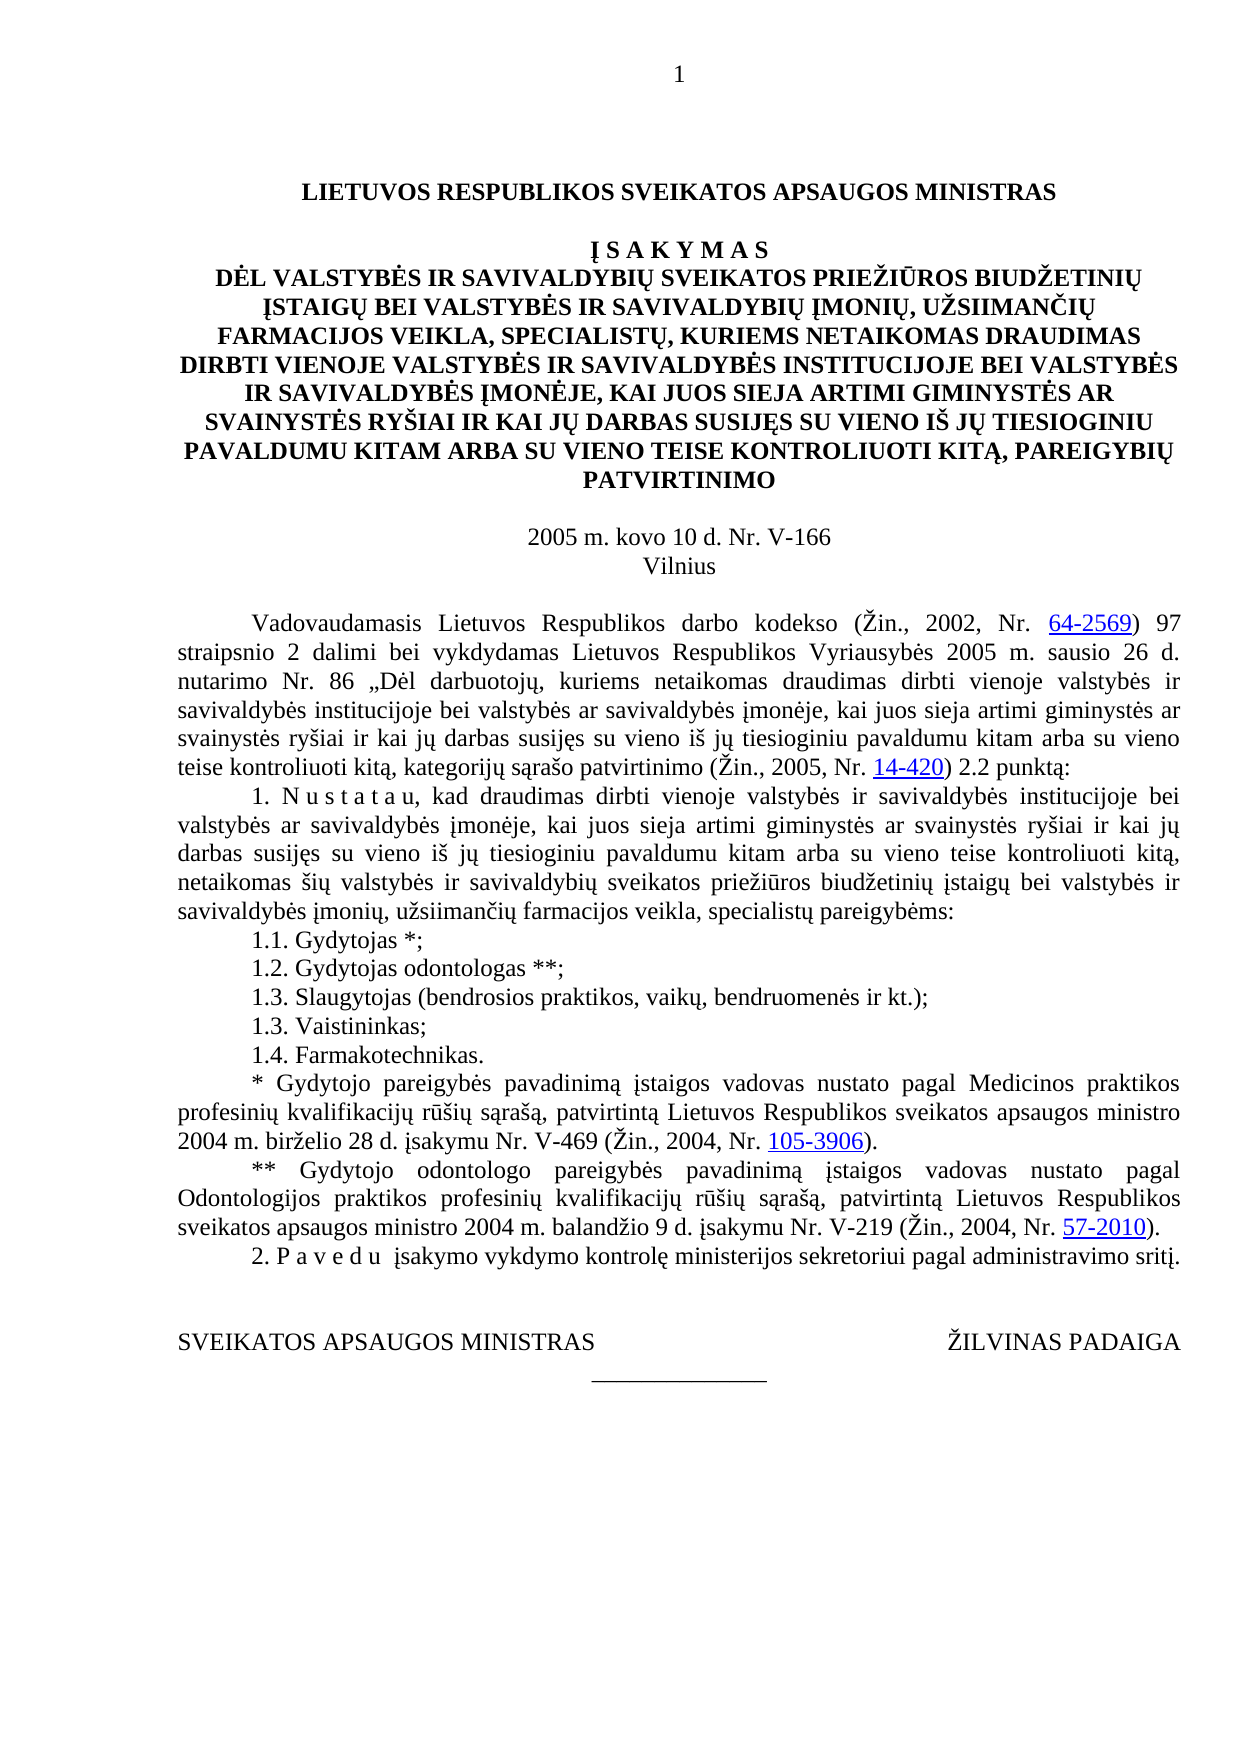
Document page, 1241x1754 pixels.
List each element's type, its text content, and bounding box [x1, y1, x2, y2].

text ______________ [177, 1356, 1181, 1385]
text 2005 m. kovo 10 d. Nr. V-166 [177, 522, 1181, 551]
text 1.2. Gydytojas odontologas **; [177, 953, 1181, 982]
text 2. Pavedu įsakymo vykdymo kontrolę ministerijos sekretoriui pagal administravimo sritį. [177, 1241, 1181, 1270]
text 1.3. Vaistininkas; [177, 1011, 1181, 1040]
text * Gydytojo pareigybės pavadinimą įstaigos vadovas nustato pagal Medicinos praktikos profesinių kvalifikacijų rūšių sąrašą, patvirtintą Lietuvos Respublikos sveikatos apsaugos ministro 2004 m. birželio 28 d. įsakymu Nr. V-469 (Žin., 2004, Nr. 105-3906). [177, 1068, 1181, 1155]
text 1. Nustatau, kad draudimas dirbti vienoje valstybės ir savivaldybės institucijoje bei valstybės ar savivaldybės įmonėje, kai juos sieja artimi giminystės ar svainystės ryšiai ir kai jų darbas susijęs su vieno iš jų tiesioginiu pavaldumu kitam arba su vieno teise kontroliuoti kitą, netaikomas šių valstybės ir savivaldybių sveikatos priežiūros biudžetinių įstaigų bei valstybės ir savivaldybės įmonių, užsiimančių farmacijos veikla, specialistų pareigybėms: [177, 781, 1181, 925]
text Į S A K Y M A S [177, 235, 1181, 263]
text LIETUVOS RESPUBLIKOS SVEIKATOS APSAUGOS MINISTRAS [177, 177, 1181, 206]
text 1.1. Gydytojas *; [177, 925, 1181, 953]
text Vilnius [177, 551, 1181, 580]
text 1.3. Slaugytojas (bendrosios praktikos, vaikų, bendruomenės ir kt.); [177, 982, 1181, 1011]
text ** Gydytojo odontologo pareigybės pavadinimą įstaigos vadovas nustato pagal Odontologijos praktikos profesinių kvalifikacijų rūšių sąrašą, patvirtintą Lietuvos Respublikos sveikatos apsaugos ministro 2004 m. balandžio 9 d. įsakymu Nr. V-219 (Žin., 2004, Nr. 57-2010). [177, 1155, 1181, 1241]
text SVEIKATOS APSAUGOS MINISTRAS ŽILVINAS PADAIGA [177, 1327, 1181, 1356]
text Vadovaudamasis Lietuvos Respublikos darbo kodekso (Žin., 2002, Nr. 64-2569) 97 straipsnio 2 dalimi bei vykdydamas Lietuvos Respublikos Vyriausybės 2005 m. sausio 26 d. nutarimo Nr. 86 „Dėl darbuotojų, kuriems netaikomas draudimas dirbti vienoje valstybės ir savivaldybės institucijoje bei valstybės ar savivaldybės įmonėje, kai juos sieja artimi giminystės ar svainystės ryšiai ir kai jų darbas susijęs su vieno iš jų tiesioginiu pavaldumu kitam arba su vieno teise kontroliuoti kitą, kategorijų sąrašo patvirtinimo (Žin., 2005, Nr. 14-420) 2.2 punktą: [177, 608, 1181, 781]
text DĖL VALSTYBĖS IR SAVIVALDYBIŲ SVEIKATOS PRIEŽIŪROS BIUDŽETINIŲ ĮSTAIGŲ BEI VALSTYBĖS IR SAVIVALDYBIŲ ĮMONIŲ, UŽSIIMANČIŲ FARMACIJOS VEIKLA, SPECIALISTŲ, KURIEMS NETAIKOMAS DRAUDIMAS DIRBTI VIENOJE VALSTYBĖS IR SAVIVALDYBĖS INSTITUCIJOJE BEI VALSTYBĖS IR SAVIVALDYBĖS ĮMONĖJE, KAI JUOS SIEJA ARTIMI GIMINYSTĖS AR SVAINYSTĖS RYŠIAI IR KAI JŲ DARBAS SUSIJĘS SU VIENO IŠ JŲ TIESIOGINIU PAVALDUMU KITAM ARBA SU VIENO TEISE KONTROLIUOTI KITĄ, PAREIGYBIŲ PATVIRTINIMO [177, 263, 1181, 493]
text 1.4. Farmakotechnikas. [177, 1040, 1181, 1068]
